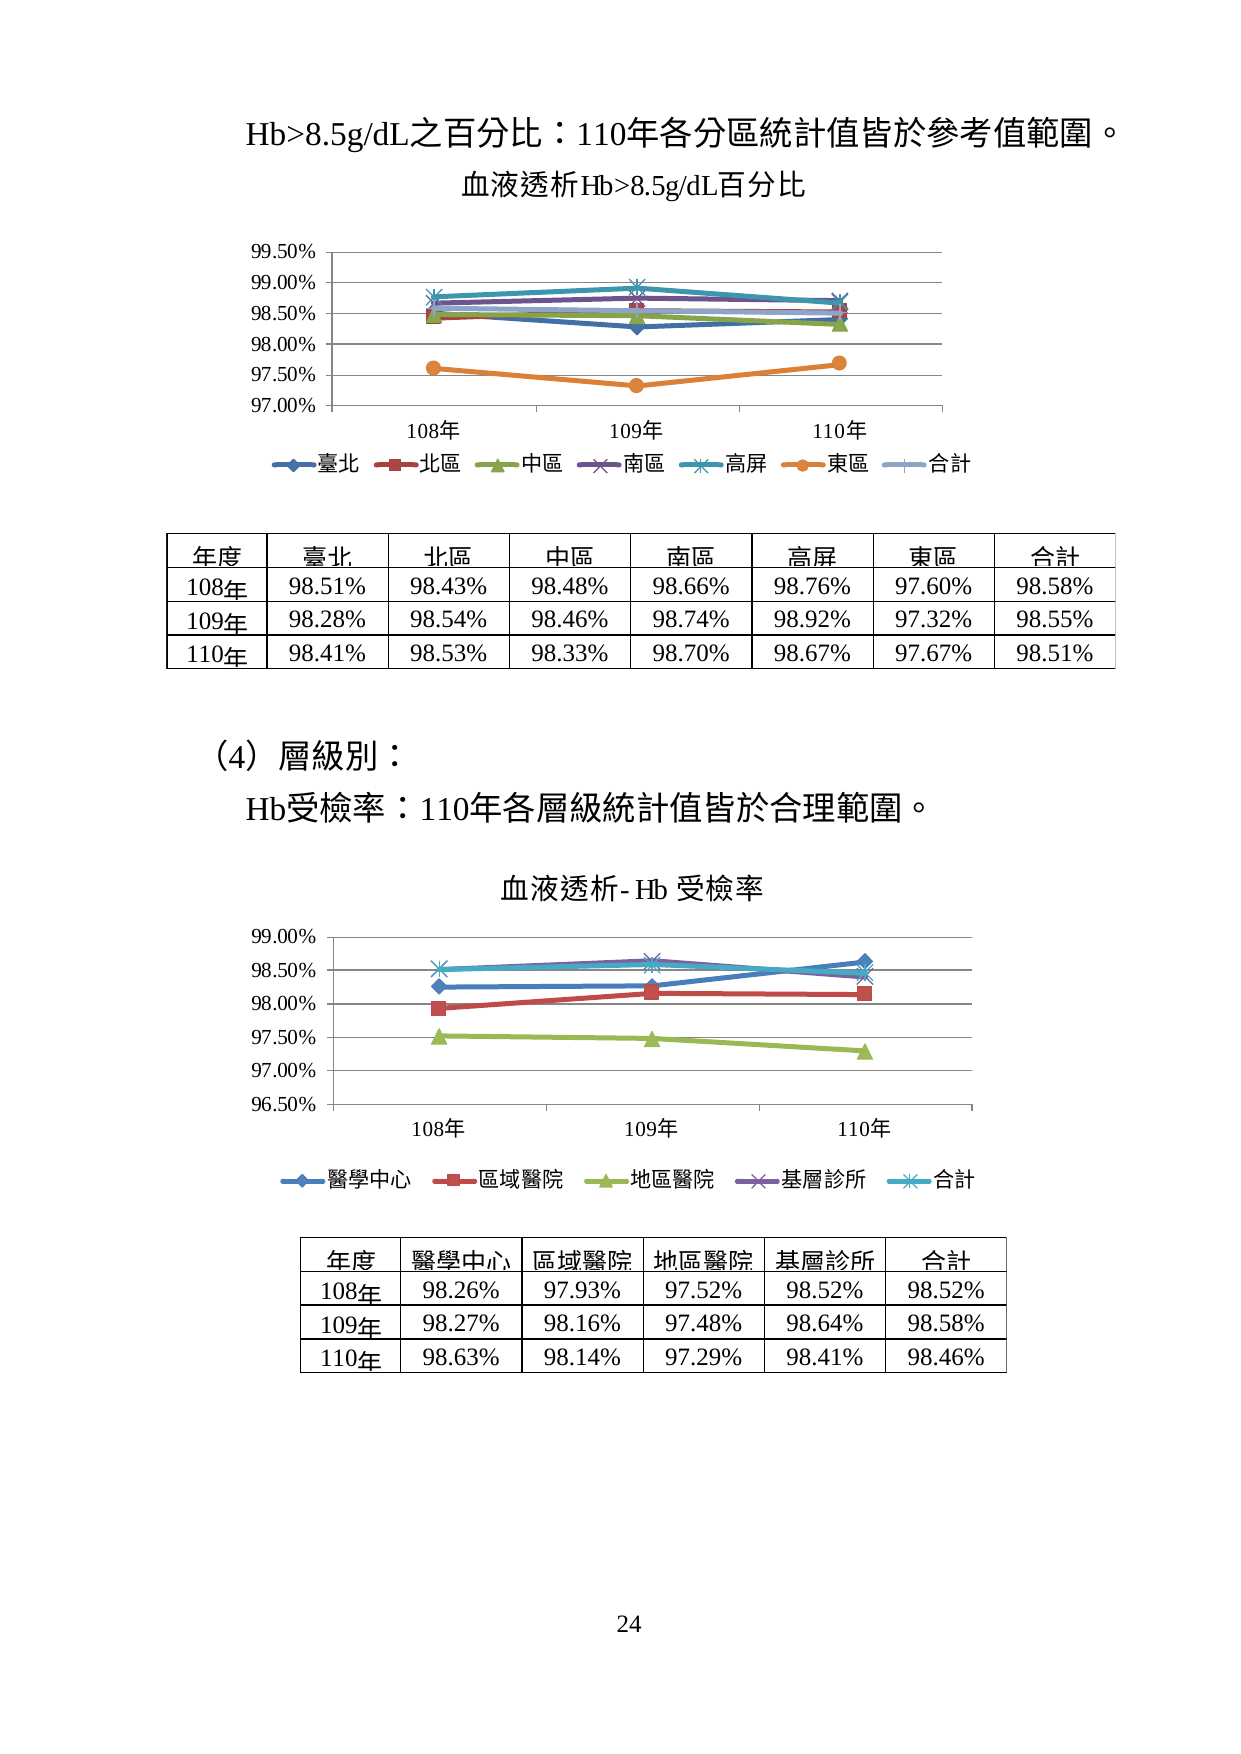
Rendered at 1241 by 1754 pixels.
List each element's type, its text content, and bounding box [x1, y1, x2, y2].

text Hb受檢率：110年各層級統計值皆於合理範圍。 [245, 779, 1122, 831]
list 層級別： [195, 727, 1122, 779]
text Hb>8.5g/dL之百分比：110年各分區統計值皆於參考值範圍。 [245, 104, 1122, 156]
